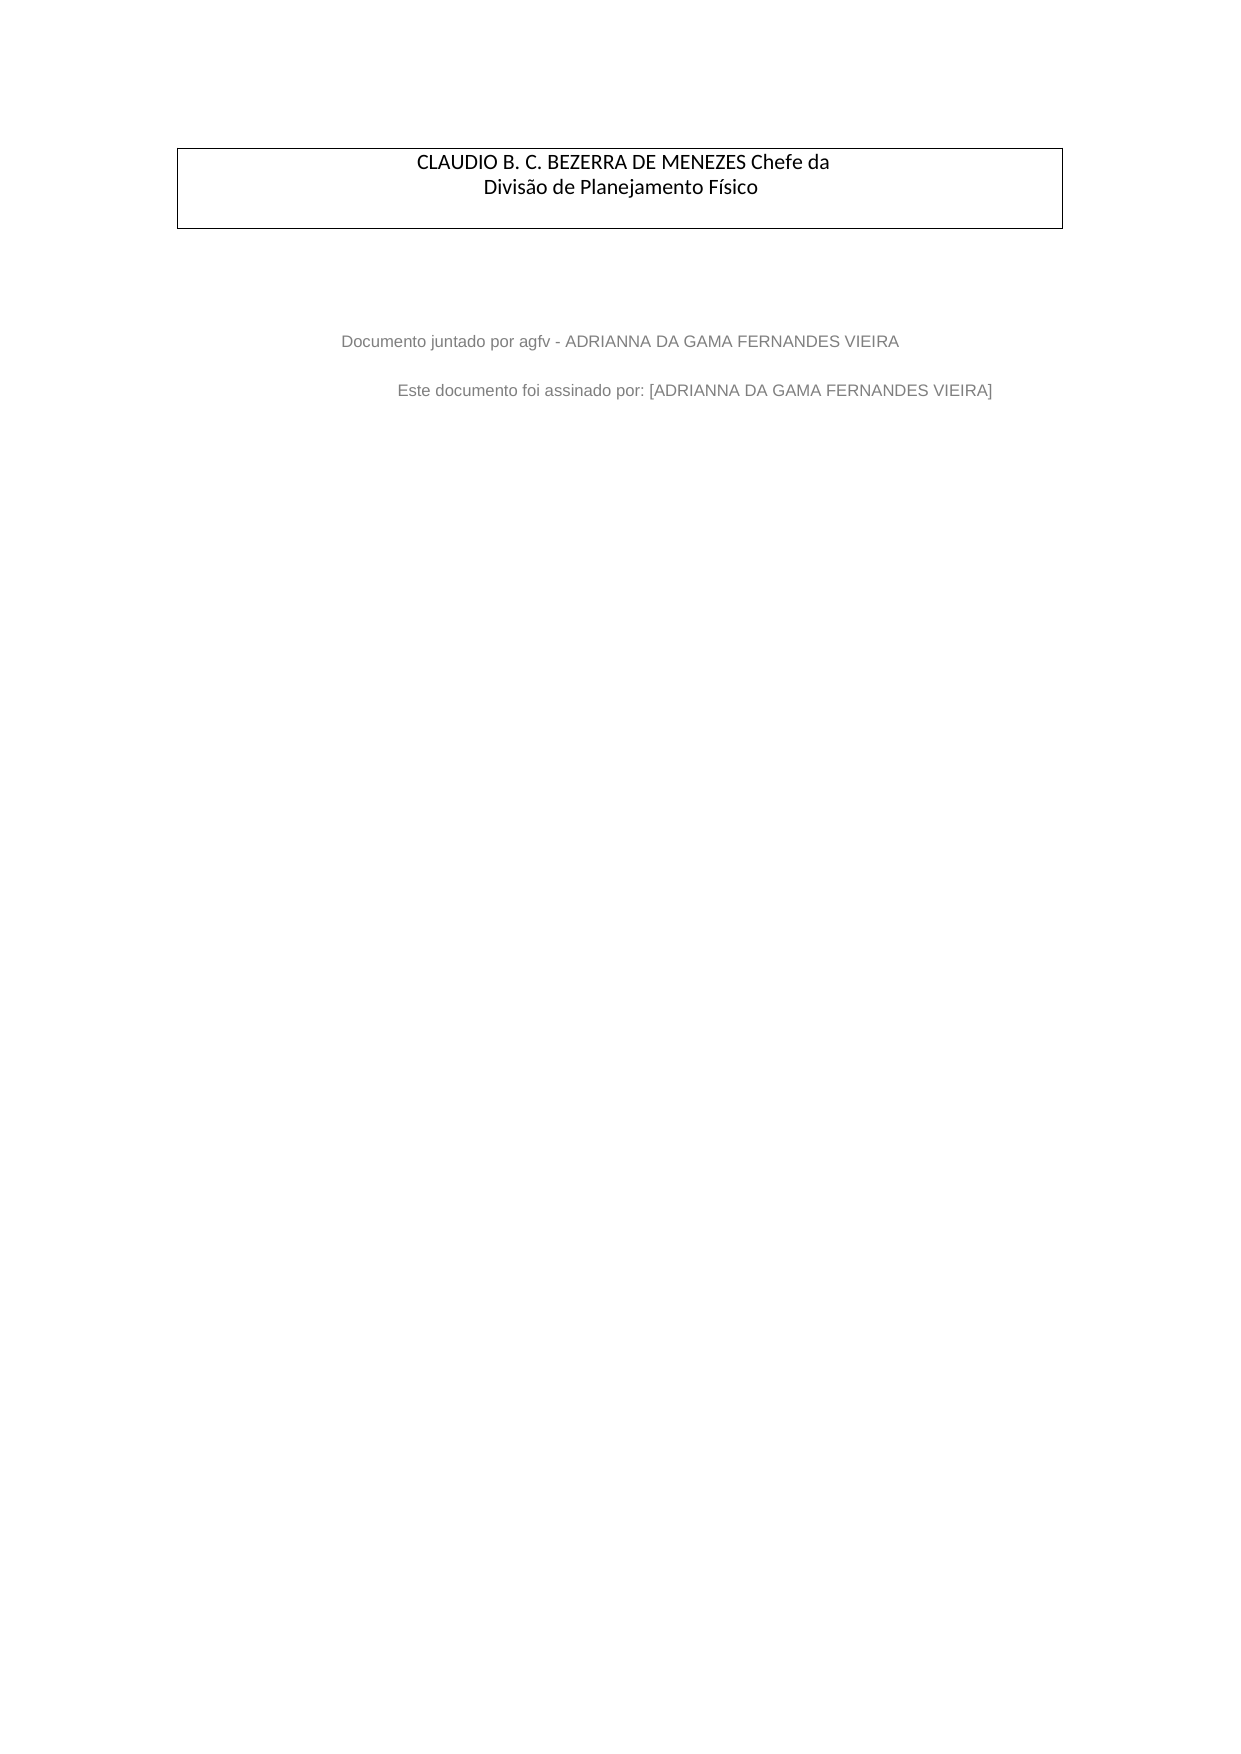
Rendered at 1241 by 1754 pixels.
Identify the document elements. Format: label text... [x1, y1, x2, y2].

text Este documento foi assinado por: [ADRIANNA DA GAMA FERNANDES VIEIRA] [177, 381, 993, 400]
table_cell CLAUDIO B. C. BEZERRA DE MENEZES Chefe da Divisão de Planejamento Físico [178, 149, 1062, 228]
text Documento juntado por agfv - ADRIANNA DA GAMA FERNANDES VIEIRA [341, 332, 993, 351]
